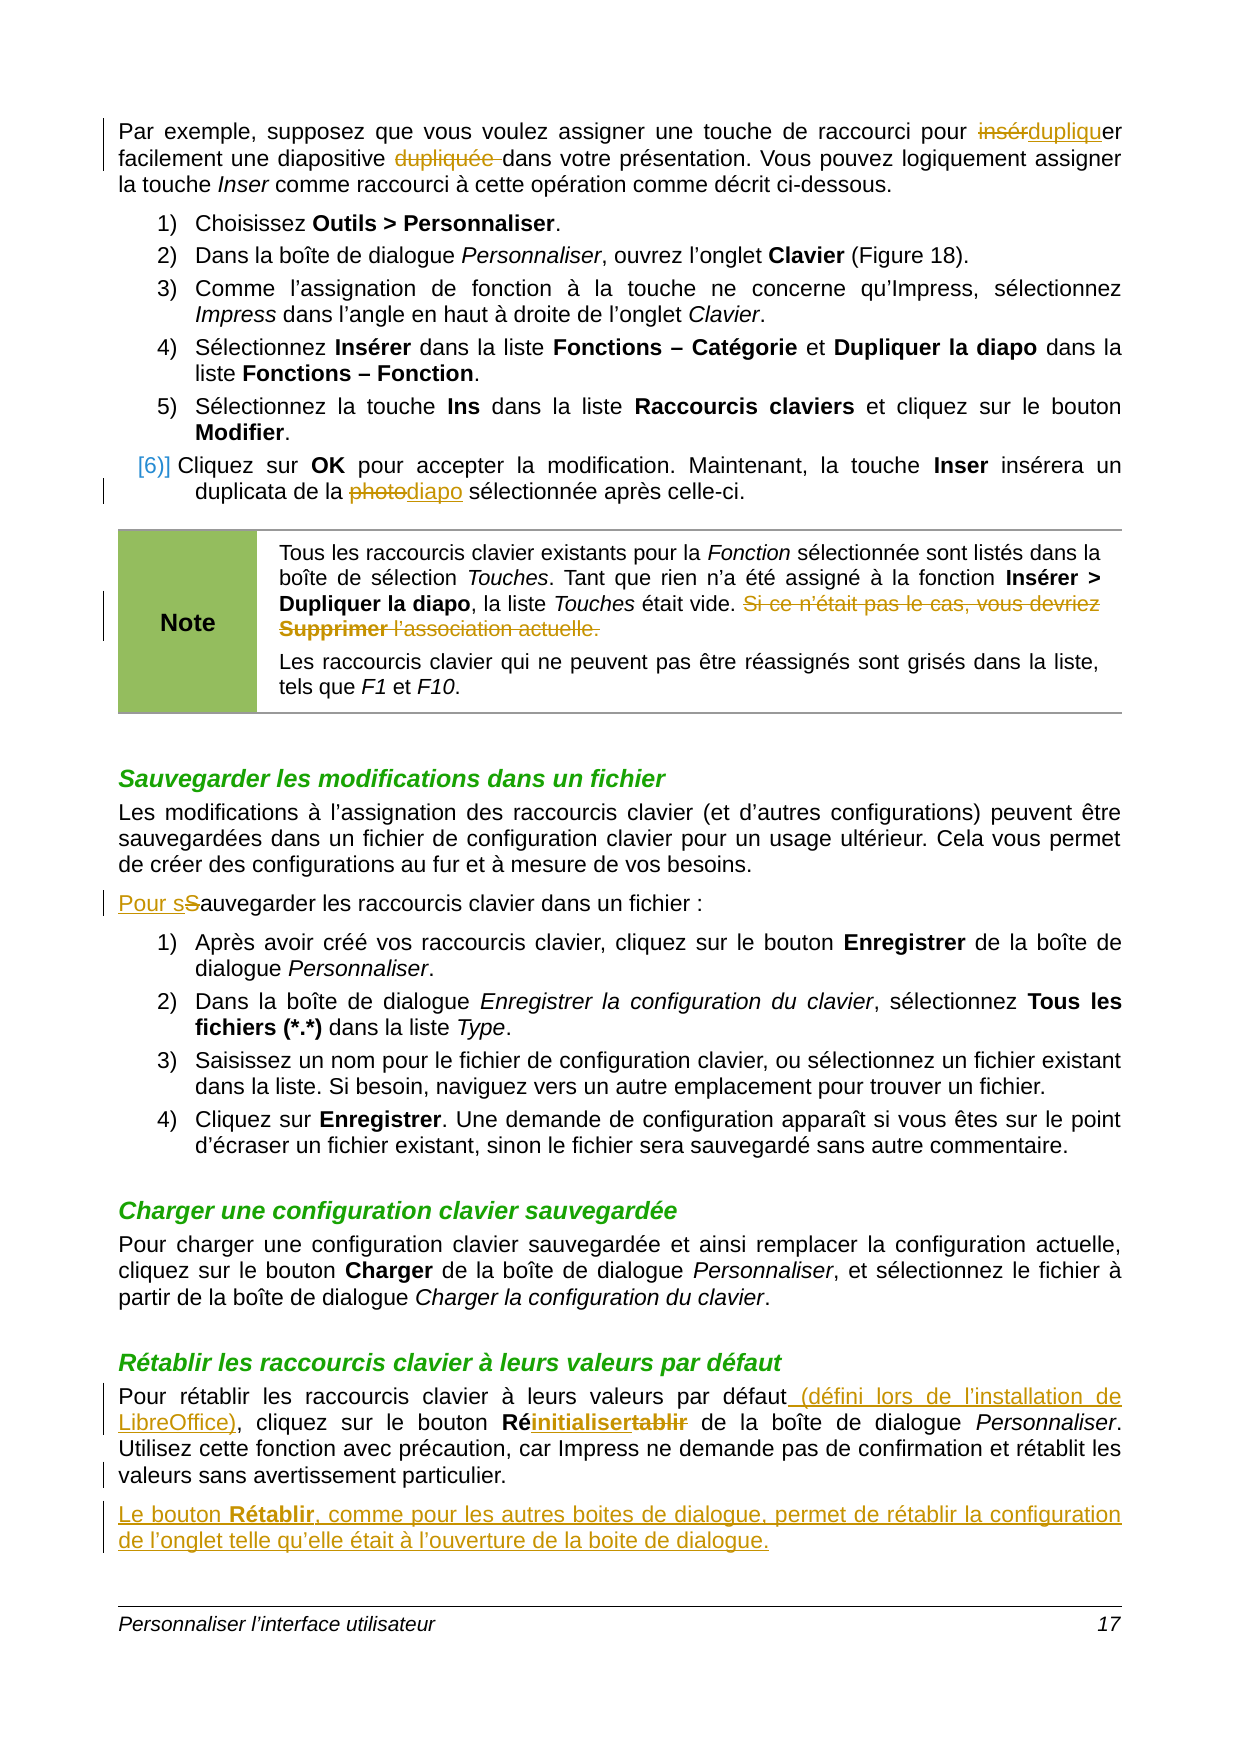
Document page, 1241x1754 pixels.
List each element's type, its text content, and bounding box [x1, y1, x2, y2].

list Choisissez Outils > Personnaliser. [177, 210, 1122, 236]
list Cliquez sur OK pour accepter la modification. Maintenant, la touche Inser insérera un duplicata de la diapo sélectionnée après celle-ci. [177, 452, 1122, 504]
text Pour sauvegarder les raccourcis clavier dans un fichier : [118, 890, 1122, 916]
text Pour charger une configuration clavier sauvegardée et ainsi remplacer la configuration actuelle, cliquez sur le bouton Charger de la boîte de dialogue Personnaliser, et sélectionnez le fichier à partir de la boîte de dialogue Charger la configuration du clavier. [118, 1231, 1122, 1310]
list Sélectionnez Insérer dans la liste Fonctions – Catégorie et Dupliquer la diapo dans la liste Fonctions – Fonction. [177, 334, 1122, 387]
text Le bouton Rétablir, comme pour les autres boites de dialogue, permet de rétablir la configuration [118, 1501, 1122, 1523]
list Dans la boîte de dialogue Enregistrer la configuration du clavier, sélectionnez Tous les fichiers (*.*) dans la liste Type. [177, 988, 1122, 1041]
subtitle Rétablir les raccourcis clavier à leurs valeurs par défaut [118, 1348, 1122, 1376]
text de l’onglet telle qu’elle était à l’ouverture de la boite de dialogue. [118, 1524, 1122, 1553]
list Dans la boîte de dialogue Personnaliser, ouvrez l’onglet Clavier (Figure 18). [177, 242, 1122, 269]
subtitle Charger une configuration clavier sauvegardée [118, 1196, 1122, 1225]
subtitle Sauvegarder les modifications dans un fichier [118, 763, 1122, 792]
table_header Tous les raccourcis clavier existants pour la Fonction sélectionnée sont listés dans la boîte de sélection Touches. Tant que rien n’a été assigné à la fonction Insérer > Dupliquer la diapo, la liste Touches était vide. Les raccourcis clavier qui ne peuvent pas être réassignés sont grisés dans la liste, tels que F1 et F10. [258, 531, 1122, 712]
text Les modifications à l’assignation des raccourcis clavier (et d’autres configurations) peuvent être sauvegardées dans un fichier de configuration clavier pour un usage ultérieur. Cela vous permet de créer des configurations au fur et à mesure de vos besoins. [118, 798, 1122, 878]
table_header Note [118, 531, 257, 712]
list Sélectionnez la touche Ins dans la liste Raccourcis claviers et cliquez sur le bouton Modifier. [177, 393, 1122, 446]
text Par exemple, supposez que vous voulez assigner une touche de raccourci pour dupliquer facilement une diapositive dans votre présentation. Vous pouvez logiquement assigner la touche Inser comme raccourci à cette opération comme décrit ci-dessous. [118, 118, 1122, 197]
list Saisissez un nom pour le fichier de configuration clavier, ou sélectionnez un fichier existant dans la liste. Si besoin, naviguez vers un autre emplacement pour trouver un fichier. [177, 1047, 1122, 1099]
list Comme l’assignation de fonction à la touche ne concerne qu’Impress, sélectionnez Impress dans l’angle en haut à droite de l’onglet Clavier. [177, 275, 1122, 328]
list Après avoir créé vos raccourcis clavier, cliquez sur le bouton Enregistrer de la boîte de dialogue Personnaliser. [177, 929, 1122, 982]
list Cliquez sur Enregistrer. Une demande de configuration apparaît si vous êtes sur le point d’écraser un fichier existant, sinon le fichier sera sauvegardé sans autre commentaire. [177, 1106, 1122, 1158]
text Pour rétablir les raccourcis clavier à leurs valeurs par défaut (défini lors de l’installation de LibreOffice), cliquez sur le bouton Réinitialiser de la boîte de dialogue Personnaliser. Utilisez cette fonction avec précaution, car Impress ne demande pas de confirmation et rétablit les valeurs sans avertissement particulier. [118, 1383, 1122, 1488]
